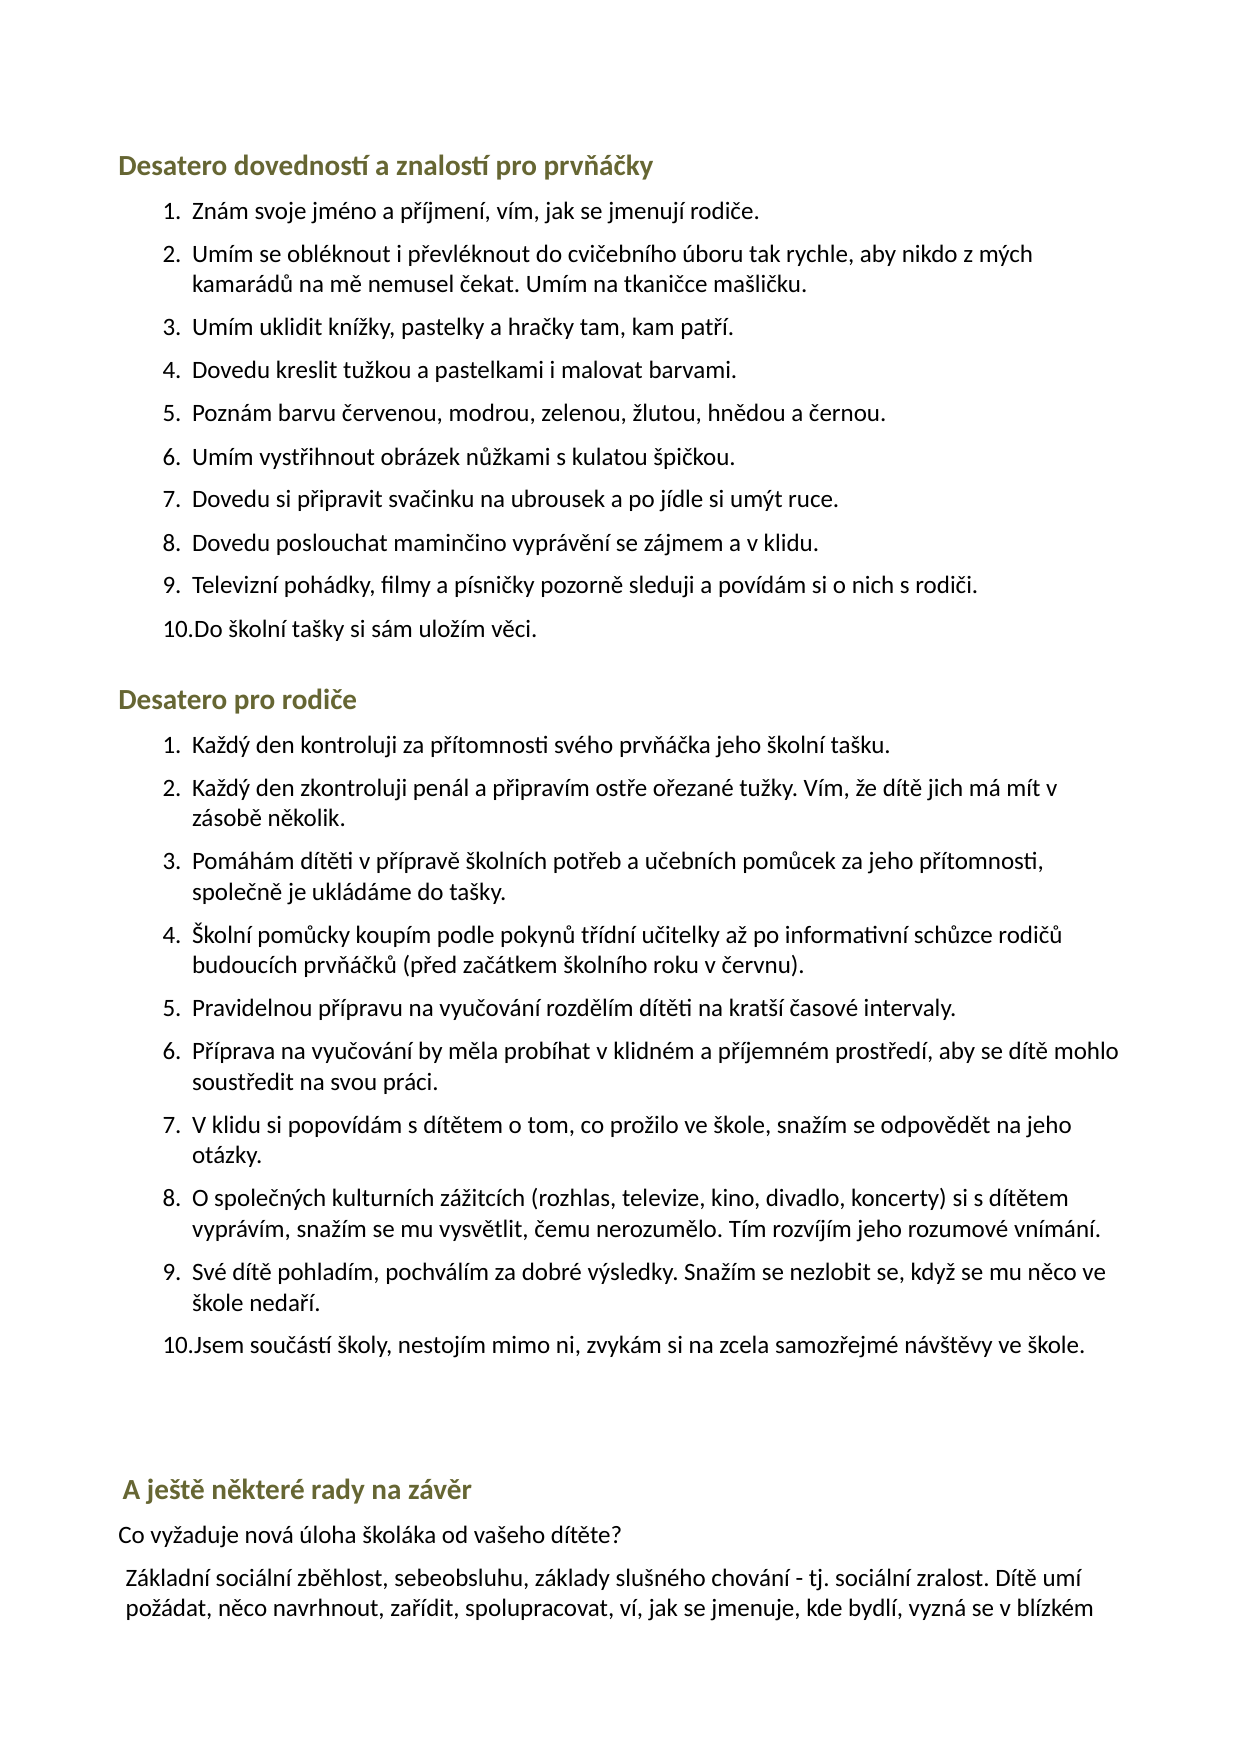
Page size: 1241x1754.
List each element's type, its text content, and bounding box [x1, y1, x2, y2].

list Pravidelnou přípravu na vyučování rozdělím dítěti na kratší časové intervaly. [162, 992, 1122, 1023]
list Televizní pohádky, filmy a písničky pozorně sleduji a povídám si o nich s rodiči. [162, 570, 1122, 600]
list Umím uklidit knížky, pastelky a hračky tam, kam patří. [162, 312, 1122, 342]
list O společných kulturních zážitcích (rozhlas, televize, kino, divadlo, koncerty) si s dítětem vyprávím, snažím se mu vysvětlit, čemu nerozumělo. Tím rozvíjím jeho rozumové vnímání. [162, 1183, 1122, 1244]
list Každý den kontroluji za přítomnosti svého prvňáčka jeho školní tašku. [162, 729, 1122, 759]
list V klidu si popovídám s dítětem o tom, co prožilo ve škole, snažím se odpovědět na jeho otázky. [162, 1109, 1122, 1170]
table_header Základní sociální zběhlost, sebeobsluhu, základy slušného chování - tj. sociální zralost. Dítě umí požádat, něco navrhnout, zařídit, spolupracovat, ví, jak se jmenuje, kde bydlí, vyzná se v blízkém [124, 1562, 1122, 1623]
list Dovedu poslouchat maminčino vyprávění se zájmem a v klidu. [162, 527, 1122, 557]
list Dovedu kreslit tužkou a pastelkami i malovat barvami. [162, 354, 1122, 385]
list Každý den zkontroluji penál a připravím ostře ořezané tužky. Vím, že dítě jich má mít v zásobě několik. [162, 772, 1122, 833]
list Příprava na vyučování by měla probíhat v klidném a příjemném prostředí, aby se dítě mohlo soustředit na svou práci. [162, 1036, 1122, 1097]
text Desatero dovedností a znalostí pro prvňáčky [118, 147, 1122, 182]
subtitle Desatero pro rodiče [118, 681, 1122, 716]
list Do školní tašky si sám uložím věci. [162, 613, 1122, 643]
list Znám svoje jméno a příjmení, vím, jak se jmenují rodiče. [162, 195, 1122, 226]
text Co vyžaduje nová úloha školáka od vašeho dítěte? [118, 1519, 1122, 1549]
list Své dítě pohladím, pochválím za dobré výsledky. Snažím se nezlobit se, když se mu něco ve škole nedaří. [162, 1256, 1122, 1317]
list Jsem součástí školy, nestojím mimo ni, zvykám si na zcela samozřejmé návštěvy ve škole. [162, 1330, 1122, 1360]
table_header [118, 1562, 124, 1623]
subtitle A ještě některé rady na závěr [96, 1471, 1122, 1506]
list Poznám barvu červenou, modrou, zelenou, žlutou, hnědou a černou. [162, 398, 1122, 428]
list Umím se obléknout i převléknout do cvičebního úboru tak rychle, aby nikdo z mých kamarádů na mě nemusel čekat. Umím na tkaničce mašličku. [162, 238, 1122, 299]
list Dovedu si připravit svačinku na ubrousek a po jídle si umýt ruce. [162, 484, 1122, 514]
list Umím vystřihnout obrázek nůžkami s kulatou špičkou. [162, 441, 1122, 471]
list Školní pomůcky koupím podle pokynů třídní učitelky až po informativní schůzce rodičů budoucích prvňáčků (před začátkem školního roku v červnu). [162, 919, 1122, 980]
list Pomáhám dítěti v přípravě školních potřeb a učebních pomůcek za jeho přítomnosti, společně je ukládáme do tašky. [162, 845, 1122, 906]
